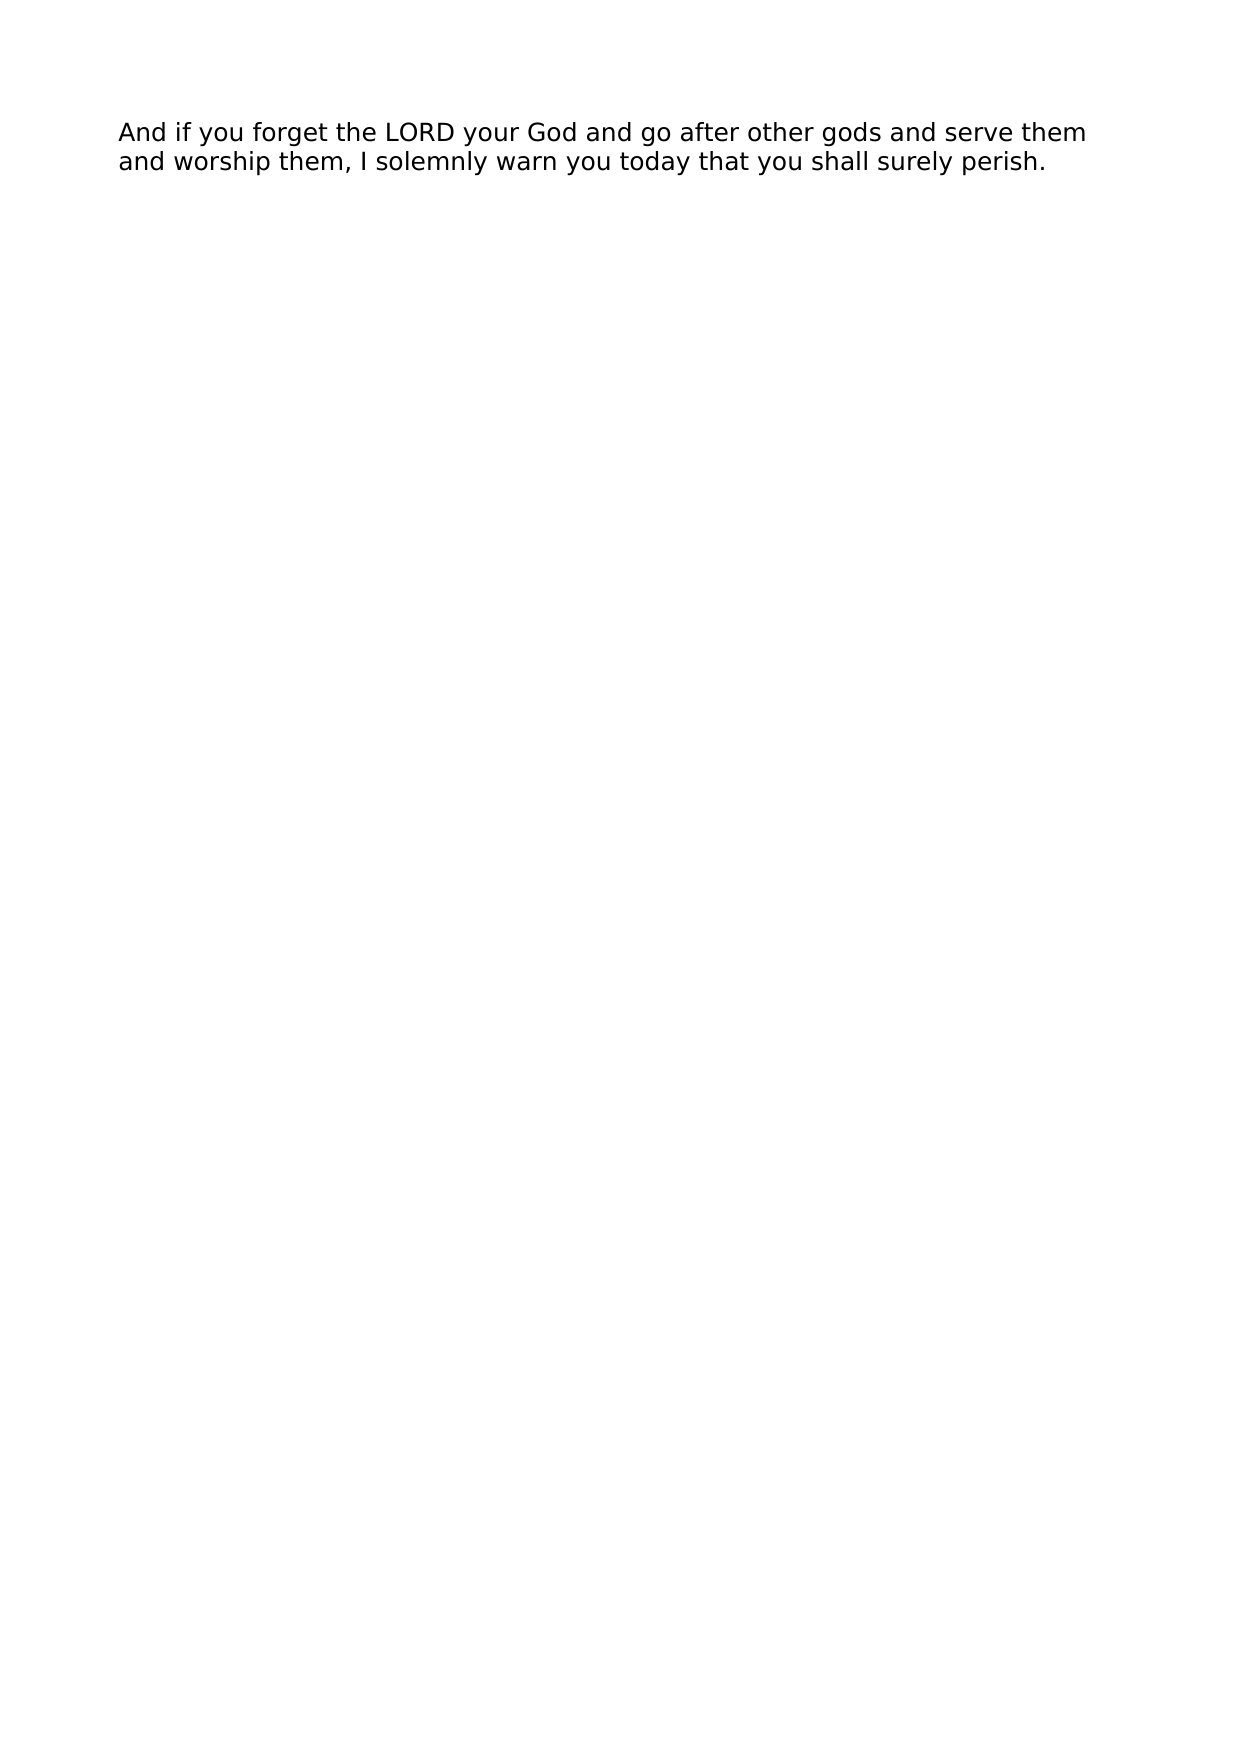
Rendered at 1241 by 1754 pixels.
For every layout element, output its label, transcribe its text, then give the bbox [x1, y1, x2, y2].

text And if you forget the LORD your God and go after other gods and serve them and worship them, I solemnly warn you today that you shall surely perish. [118, 118, 1122, 176]
